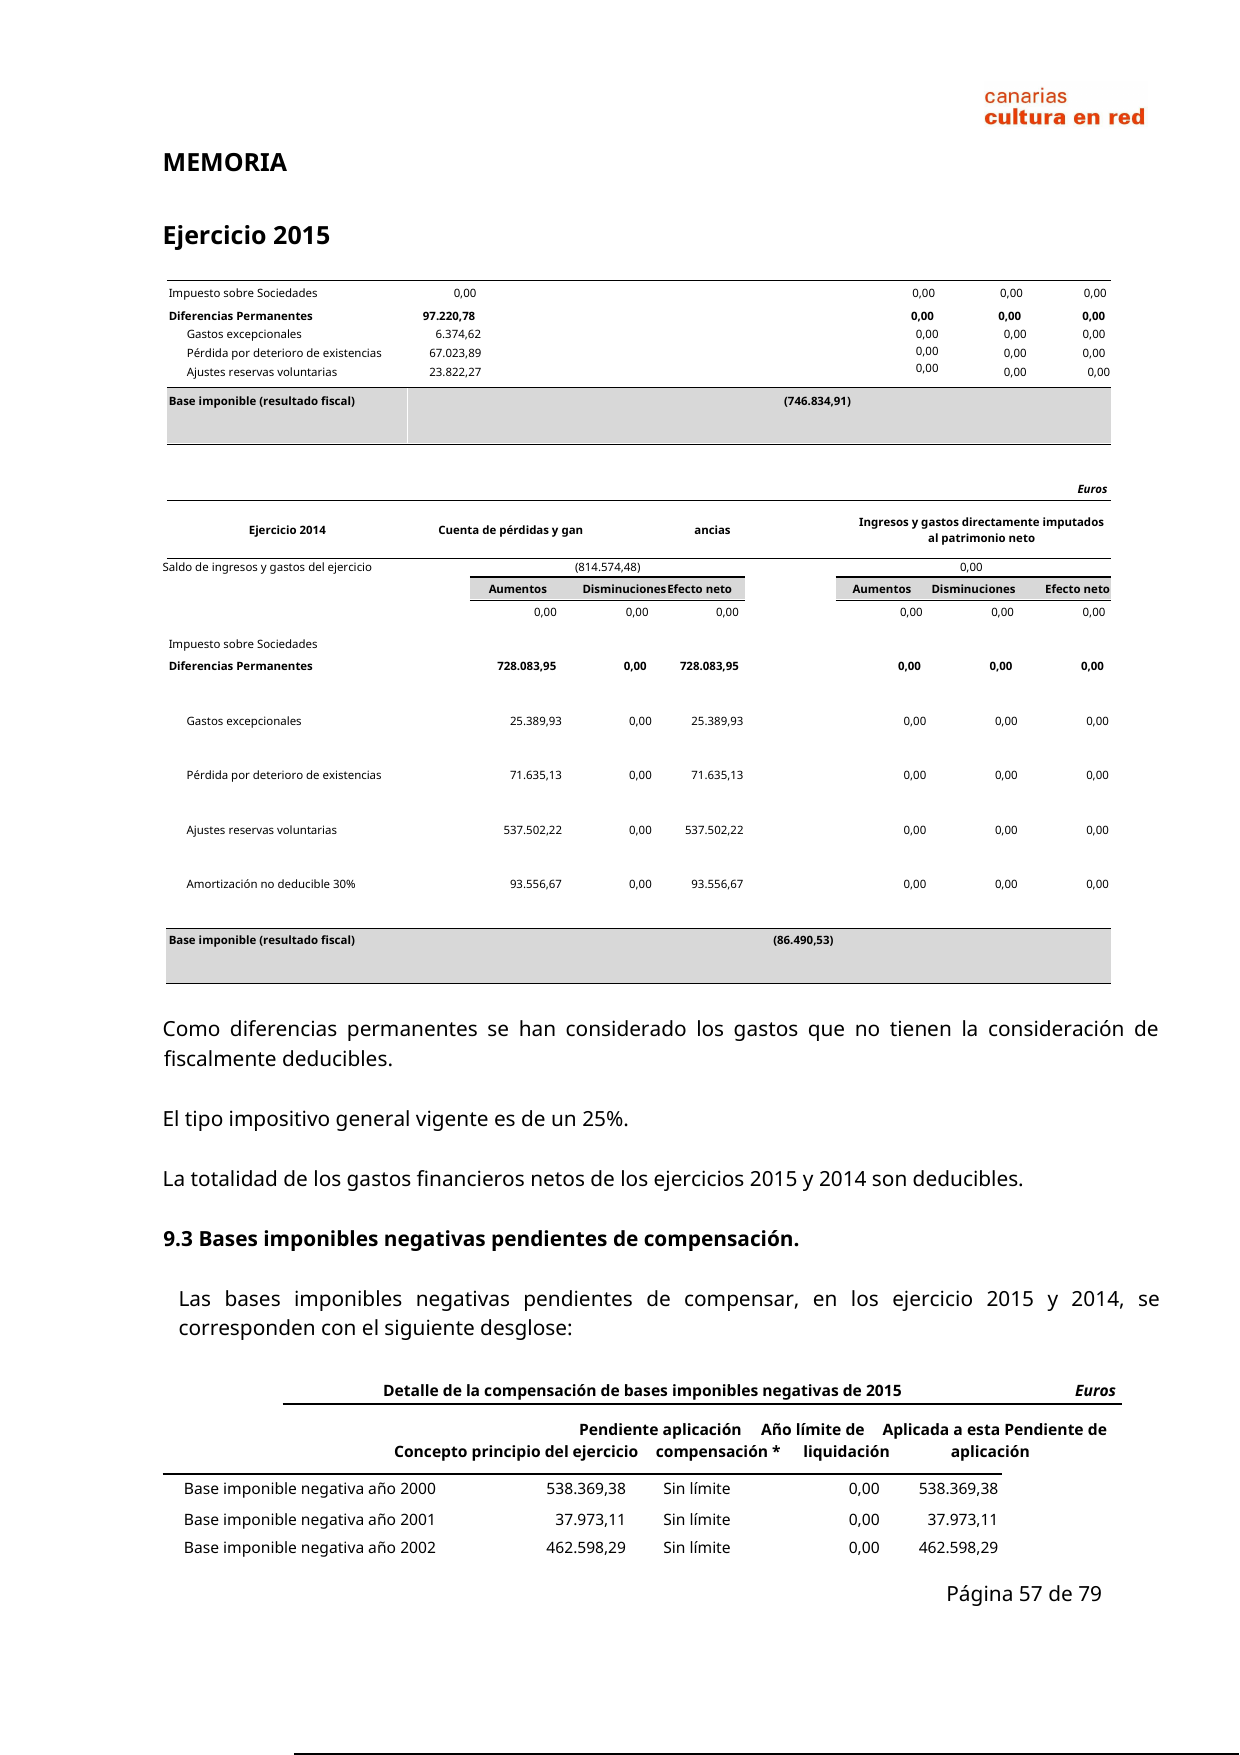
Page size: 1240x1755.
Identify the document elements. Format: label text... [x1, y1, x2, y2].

table_header Efecto neto [667, 578, 745, 599]
text La totalidad de los gastos financieros netos de los ejercicios 2015 y 2014 son deducibles. [162, 1164, 1161, 1192]
table_cell [664, 445, 700, 499]
table_header 0,00 [778, 1475, 892, 1505]
table_cell [767, 764, 898, 818]
table_cell ones 0,00 0,00 0,00 0,00 0,00 [664, 281, 700, 387]
table_cell 0,00 [624, 819, 667, 873]
text Las bases imponibles negativas pendientes de compensar, en los ejercicio 2015 y 2014, se corresponden con el siguiente desglose: [178, 1284, 1161, 1342]
table_cell Base imponible negativa año 2001 [163, 1505, 462, 1533]
table_cell [700, 388, 784, 443]
table_cell [664, 388, 700, 443]
table_cell 0,00 [778, 1533, 892, 1561]
table_cell [836, 601, 898, 655]
table_cell 71.635,13 [667, 764, 767, 818]
text Como diferencias permanentes se han considerado los gastos que no tienen la consideración de fiscalmente deducibles. [162, 1014, 1161, 1072]
text 9.3 Bases imponibles negativas pendientes de compensación. [163, 1224, 1161, 1252]
table_cell (746.834,91) [784, 388, 852, 443]
table_cell [1077, 388, 1111, 443]
table_header Aumen [836, 578, 898, 599]
table_cell Base imponible (resultado fiscal) [166, 929, 497, 983]
table_cell 0,00 [898, 710, 989, 764]
table_cell 0,00 [898, 873, 989, 927]
table_cell 0,00 [989, 710, 1081, 764]
table_cell [898, 929, 989, 983]
table_cell 0,00 [898, 819, 989, 873]
table_cell 0,00 [898, 601, 989, 655]
table_header 538.369,38 [462, 1475, 635, 1505]
table_cell [667, 929, 767, 983]
table_cell [624, 929, 667, 983]
table_cell 0,00 [989, 819, 1081, 873]
table_cell [784, 445, 852, 499]
table_cell 0,00 [1081, 764, 1111, 818]
table_cell Gastos excepcionales [166, 710, 497, 764]
table_cell [470, 601, 497, 655]
table_cell 0,00 0,00 0,00 0,00 0,00 [998, 281, 1077, 387]
table_cell 93.556,67 [497, 873, 624, 927]
table_header tos Disminuciones Efecto neto [898, 578, 1111, 599]
table_cell 0,00 [1081, 819, 1111, 873]
table_cell Ajustes reservas voluntarias [166, 819, 497, 873]
text Pendiente aplicación Año límite de Aplicada a esta Pendiente de [162, 1413, 1161, 1441]
table_cell 0,00 [624, 873, 667, 927]
table_cell [408, 445, 664, 499]
table_cell [497, 929, 624, 983]
table_cell (86.490,53) [767, 929, 898, 983]
table_cell 0,00 [624, 601, 667, 655]
table_cell Ejercicio 2014 [167, 501, 407, 558]
table_cell 0,00 0,00 0,00 0,00 0,00 [852, 281, 998, 387]
table_cell 537.502,22 [667, 819, 767, 873]
table_cell Pérdida por deterioro de existencias [166, 764, 497, 818]
table_cell 537.502,22 [497, 819, 624, 873]
table_cell 37.973,11 [892, 1505, 1002, 1533]
text Detalle de la compensación de bases imponibles negativas de 2015 Euros [162, 1374, 1161, 1402]
table_cell 728.083,95 [497, 655, 624, 709]
table_cell [700, 445, 784, 499]
table_cell 0,00 [1081, 873, 1111, 927]
table_cell Sin límite [635, 1533, 778, 1561]
table_cell 0,00 [989, 601, 1081, 655]
table_header A [470, 578, 497, 599]
text El tipo impositivo general vigente es de un 25%. [162, 1104, 1161, 1132]
table_cell [167, 445, 407, 499]
table_cell [767, 873, 898, 927]
table_cell Cuenta de pérdidas y gan [408, 501, 700, 558]
table_header umentos Disminuciones [497, 578, 667, 599]
table_cell (844.055,69) Disminuci 0,00 97.220,78 6.374,62 67.023,89 23.822,27 [408, 281, 664, 387]
table_cell Euros [1077, 445, 1111, 499]
table_cell 0,00 [1081, 655, 1111, 709]
table_header Base imponible negativa año 2000 [163, 1475, 462, 1505]
table_cell Sin límite [635, 1505, 778, 1533]
table_cell 37.973,11 [462, 1505, 635, 1533]
table_cell Base imponible negativa año 2002 [163, 1533, 462, 1561]
table_cell 0,00 [624, 655, 667, 709]
table_cell 0,00 [989, 764, 1081, 818]
table_cell 71.635,13 [497, 764, 624, 818]
table_cell 0,00 [497, 601, 624, 655]
table_cell 0,00 [667, 601, 745, 655]
table_cell [989, 929, 1111, 983]
table_cell [408, 388, 664, 443]
table_cell [767, 819, 898, 873]
table_header 538.369,38 [892, 1475, 1002, 1505]
table_cell Efecto neto 0,00 97.220,78 6.374,62 67.023,89 23.822,27 [700, 281, 784, 387]
table_cell 0,00 [1081, 710, 1111, 764]
table_cell 93.556,67 [667, 873, 767, 927]
table_cell [852, 388, 998, 443]
table_cell [767, 710, 898, 764]
text Saldo de ingresos y gastos del ejercicio (814.574,48) 0,00 [162, 559, 1161, 574]
table_cell 462.598,29 [892, 1533, 1002, 1561]
text Concepto principio del ejercicio compensación * liquidación aplicación [394, 1442, 1100, 1462]
table_header [767, 576, 836, 655]
table_cell 0,00 [778, 1505, 892, 1533]
table_cell [784, 501, 852, 558]
table_cell 0,00 [989, 655, 1081, 709]
table_cell 0,00 [1081, 601, 1111, 655]
table_cell 0,00 [624, 764, 667, 818]
table_cell 0,00 [898, 655, 989, 709]
table_cell ancias [700, 501, 784, 558]
table_cell 25.389,93 [497, 710, 624, 764]
table_cell Ingresos y gastos directamente imputados al patrimonio neto [852, 501, 1111, 558]
table_header [745, 576, 767, 655]
table_cell Diferencias Permanentes [166, 655, 497, 709]
table_cell [852, 445, 998, 499]
table_cell [998, 445, 1077, 499]
table_cell 728.083,95 [667, 655, 767, 709]
table_cell [784, 281, 852, 387]
table_cell [767, 655, 898, 709]
table_cell Base imponible (resultado fiscal) [167, 388, 407, 443]
table_cell 0,00 [989, 873, 1081, 927]
table_cell [998, 388, 1077, 443]
table_cell 25.389,93 [667, 710, 767, 764]
table_header Impuesto sobre Sociedades [166, 576, 470, 655]
table_cell 462.598,29 [462, 1533, 635, 1561]
table_cell 0,00 [898, 764, 989, 818]
table_cell Amortización no deducible 30% [166, 873, 497, 927]
table_cell 0,00 0,00 0,00 0,00 0,00 [1077, 281, 1111, 387]
table_header Sin límite [635, 1475, 778, 1505]
table_cell 0,00 [624, 710, 667, 764]
table_cell Impuesto sobre Sociedades Diferencias Permanentes Gastos excepcionales Pérdida por deterioro de existencias Ajustes reservas voluntarias [167, 281, 407, 387]
